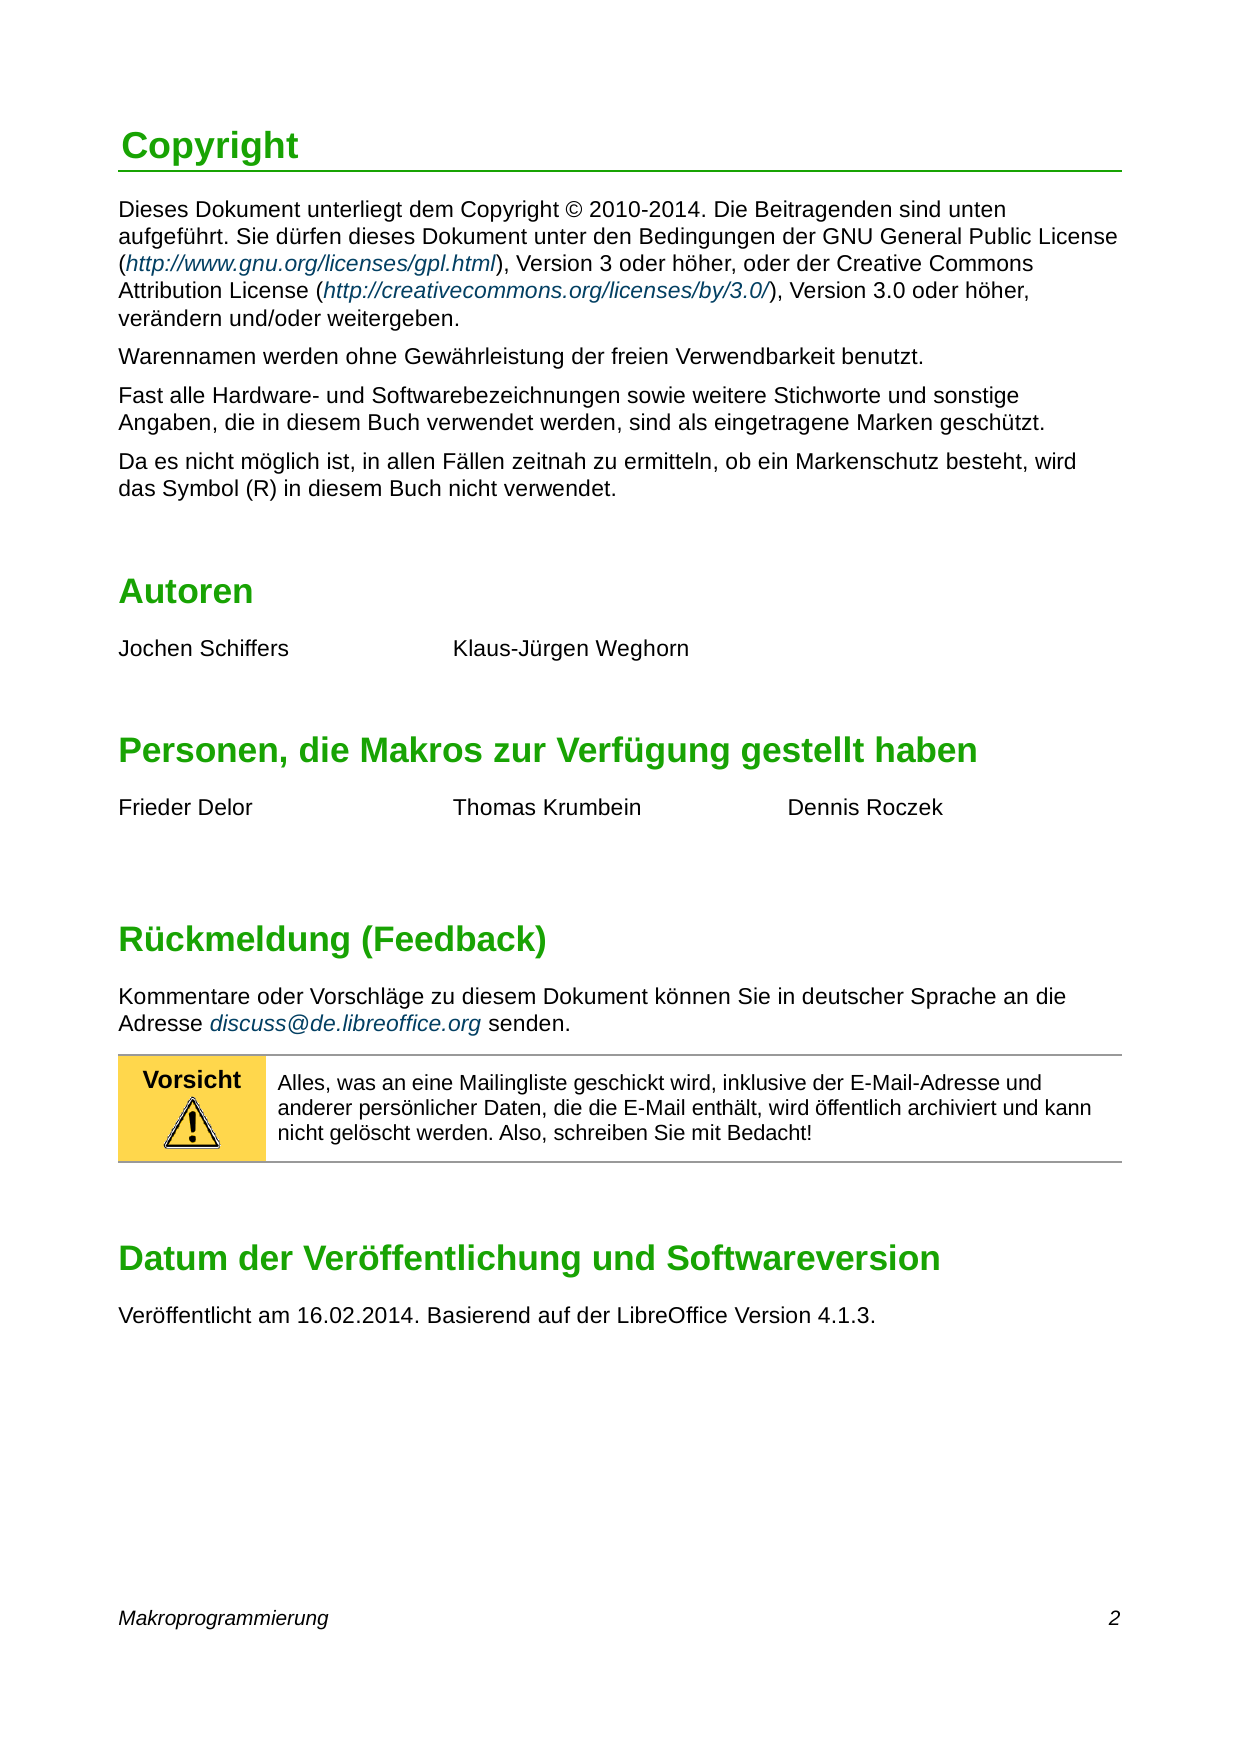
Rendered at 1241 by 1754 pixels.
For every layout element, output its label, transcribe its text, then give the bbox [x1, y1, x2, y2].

text Da es nicht möglich ist, in allen Fällen zeitnah zu ermitteln, ob ein Markenschutz besteht, wird das Symbol (R) in diesem Buch nicht verwendet. [118, 447, 1122, 502]
table_header Frieder Delor [118, 794, 453, 821]
text Rückmeldung (Feedback) [118, 918, 1122, 958]
table_header Klaus-Jürgen Weghorn [453, 634, 787, 700]
table_header [788, 634, 1122, 700]
picture [160, 1093, 224, 1152]
text Datum der Veröffentlichung und Softwareversion [118, 1237, 1122, 1278]
table_header Jochen Schiffers [118, 634, 453, 700]
text Personen, die Makros zur Verfügung gestellt haben [118, 729, 1122, 770]
text Fast alle Hardware- und Softwarebezeichnungen sowie weitere Stichworte und sonstige Angaben, die in diesem Buch verwendet werden, sind als eingetragene Marken geschützt. [118, 382, 1122, 436]
table_header Vorsicht [118, 1056, 266, 1161]
text Dieses Dokument unterliegt dem Copyright © 2010-2014. Die Beitragenden sind unten aufgeführt. Sie dürfen dieses Dokument unter den Bedingungen der GNU General Public License (http://www.gnu.org/licenses/gpl.html), Version 3 oder höher, oder der Creative Commons Attribution License (http://creativecommons.org/licenses/by/3.0/), Version 3.0 oder höher, verändern und/oder weitergeben. [118, 196, 1122, 331]
text Copyright [118, 121, 1122, 170]
table_header Dennis Roczek [788, 794, 1122, 821]
table_header Thomas Krumbein [453, 794, 787, 821]
text Veröffentlicht am 16.02.2014. Basierend auf der LibreOffice Version 4.1.3. [118, 1301, 1122, 1328]
text Kommentare oder Vorschläge zu diesem Dokument können Sie in deutscher Sprache an die Adresse discuss@de.libreoffice.org senden. [118, 982, 1122, 1036]
text Warennamen werden ohne Gewährleistung der freien Verwendbarkeit benutzt. [118, 343, 1122, 370]
text Autoren [118, 570, 1122, 611]
table_header Alles, was an eine Mailingliste geschickt wird, inklusive der E-Mail-Adresse und anderer persönlicher Daten, die die E-Mail enthält, wird öffentlich archiviert und kann nicht gelöscht werden. Also, schreiben Sie mit Bedacht! [266, 1056, 1122, 1161]
